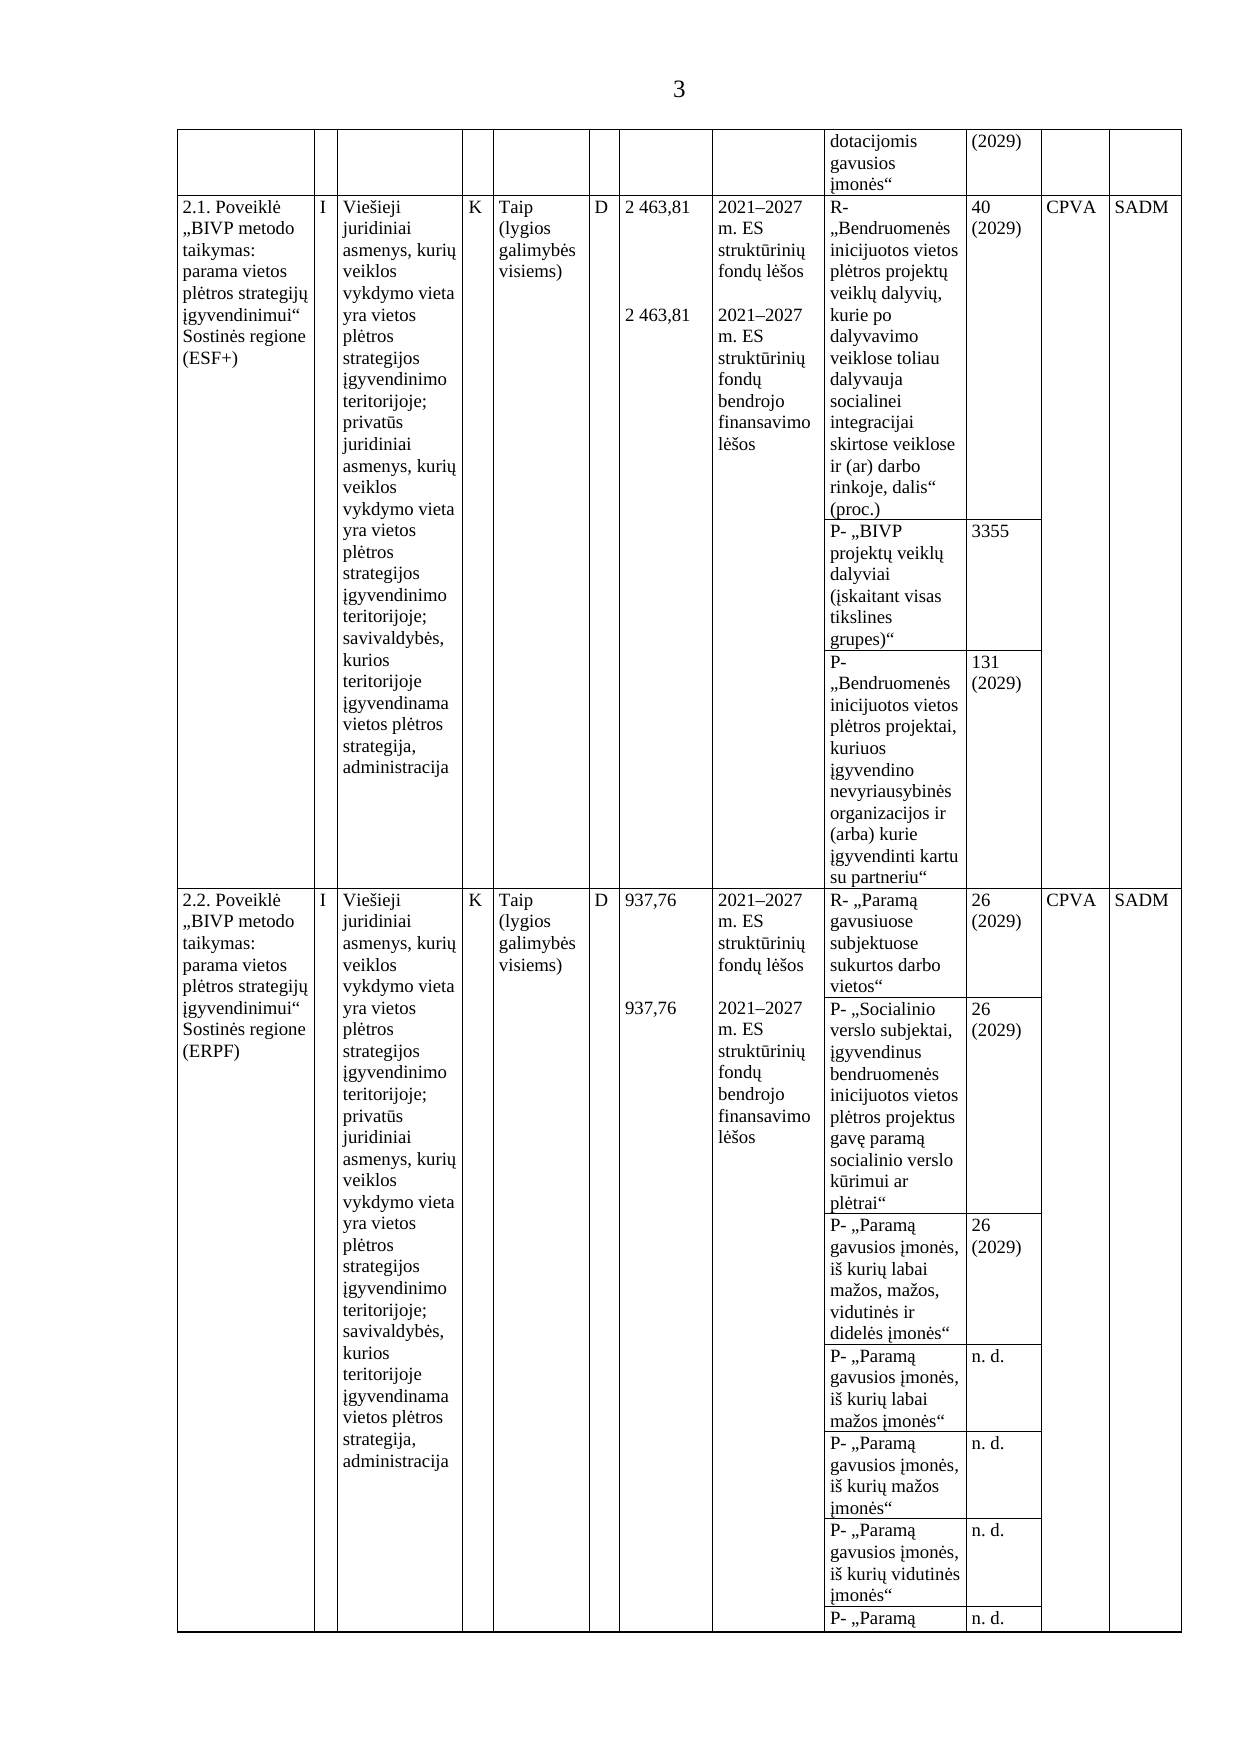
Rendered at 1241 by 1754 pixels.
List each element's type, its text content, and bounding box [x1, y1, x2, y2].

table_cell P- „Bendruomenės inicijuotos vietos plėtros projektai, kuriuos įgyvendino nevyriausybinės organizacijos ir (arba) kurie įgyvendinti kartu su partneriu“ [825, 651, 966, 888]
table_header [713, 130, 824, 195]
table_cell Viešieji juridiniai asmenys, kurių veiklos vykdymo vieta yra vietos plėtros strategijos įgyvendinimo teritorijoje; privatūs juridiniai asmenys, kurių veiklos vykdymo vieta yra vietos plėtros strategijos įgyvendinimo teritorijoje; savivaldybės, kurios teritorijoje įgyvendinama vietos plėtros strategija, administracija [338, 889, 462, 1631]
table_cell Viešieji juridiniai asmenys, kurių veiklos vykdymo vieta yra vietos plėtros strategijos įgyvendinimo teritorijoje; privatūs juridiniai asmenys, kurių veiklos vykdymo vieta yra vietos plėtros strategijos įgyvendinimo teritorijoje; savivaldybės, kurios teritorijoje įgyvendinama vietos plėtros strategija, administracija [338, 196, 462, 888]
table_header [463, 130, 493, 195]
table_cell I [315, 196, 337, 888]
table_cell 937,76 937,76 [620, 889, 712, 1631]
table_cell n. d. [967, 1345, 1041, 1431]
table_cell 2.1. Poveiklė „BIVP metodo taikymas: parama vietos plėtros strategijų įgyvendinimui“ Sostinės regione (ESF+) [178, 196, 314, 888]
table_cell I [315, 889, 337, 1631]
table_cell Taip (lygios galimybės visiems) [494, 889, 589, 1631]
table_cell 131 (2029) [967, 651, 1041, 888]
table_cell 2 463,81 2 463,81 [620, 196, 712, 888]
table_cell R- „Paramą gavusiuose subjektuose sukurtos darbo vietos“ [825, 889, 966, 997]
table_header [620, 130, 712, 195]
table_header [1110, 130, 1181, 195]
table_cell K [463, 196, 493, 888]
table_cell SADM [1110, 196, 1181, 888]
table_cell dotacijomis gavusios įmonės“ [825, 130, 966, 195]
table_cell n. d. [967, 1519, 1041, 1606]
table_cell SADM [1110, 889, 1181, 1631]
table_cell 2021–2027 m. ES struktūrinių fondų lėšos 2021–2027 m. ES struktūrinių fondų bendrojo finansavimo lėšos [713, 889, 824, 1631]
table_cell 26 (2029) [967, 1214, 1041, 1344]
table_cell P- „Paramą [825, 1607, 966, 1631]
table_cell P- „Socialinio verslo subjektai, įgyvendinus bendruomenės inicijuotos vietos plėtros projektus gavę paramą socialinio verslo kūrimui ar plėtrai“ [825, 998, 966, 1213]
table_header [494, 130, 589, 195]
table_cell n. d. [967, 1607, 1041, 1631]
table_header [315, 130, 337, 195]
table_cell D [590, 196, 619, 888]
table_cell P- „Paramą gavusios įmonės, iš kurių vidutinės įmonės“ [825, 1519, 966, 1606]
table_cell P- „Paramą gavusios įmonės, iš kurių labai mažos, mažos, vidutinės ir didelės įmonės“ [825, 1214, 966, 1344]
table_cell Taip (lygios galimybės visiems) [494, 196, 589, 888]
table_cell P- „Paramą gavusios įmonės, iš kurių labai mažos įmonės“ [825, 1345, 966, 1431]
table_cell 26 (2029) [967, 998, 1041, 1213]
table_cell 2.2. Poveiklė „BIVP metodo taikymas: parama vietos plėtros strategijų įgyvendinimui“ Sostinės regione (ERPF) [178, 889, 314, 1631]
table_header [590, 130, 619, 195]
table_cell P- „Paramą gavusios įmonės, iš kurių mažos įmonės“ [825, 1432, 966, 1518]
table_cell 3355 [967, 520, 1041, 649]
table_cell K [463, 889, 493, 1631]
table_header [338, 130, 462, 195]
table_header [1042, 130, 1109, 195]
table_cell 2021–2027 m. ES struktūrinių fondų lėšos 2021–2027 m. ES struktūrinių fondų bendrojo finansavimo lėšos [713, 196, 824, 888]
table_cell P- „BIVP projektų veiklų dalyviai (įskaitant visas tikslines grupes)“ [825, 520, 966, 649]
table_cell CPVA [1042, 889, 1109, 1631]
table_cell CPVA [1042, 196, 1109, 888]
table_cell 26 (2029) [967, 889, 1041, 997]
table_cell 40 (2029) [967, 196, 1041, 519]
table_cell D [590, 889, 619, 1631]
table_cell R- „Bendruomenės inicijuotos vietos plėtros projektų veiklų dalyvių, kurie po dalyvavimo veiklose toliau dalyvauja socialinei integracijai skirtose veiklose ir (ar) darbo rinkoje, dalis“ (proc.) [825, 196, 966, 519]
table_cell n. d. [967, 1432, 1041, 1518]
table_header [178, 130, 314, 195]
table_cell (2029) [967, 130, 1041, 195]
